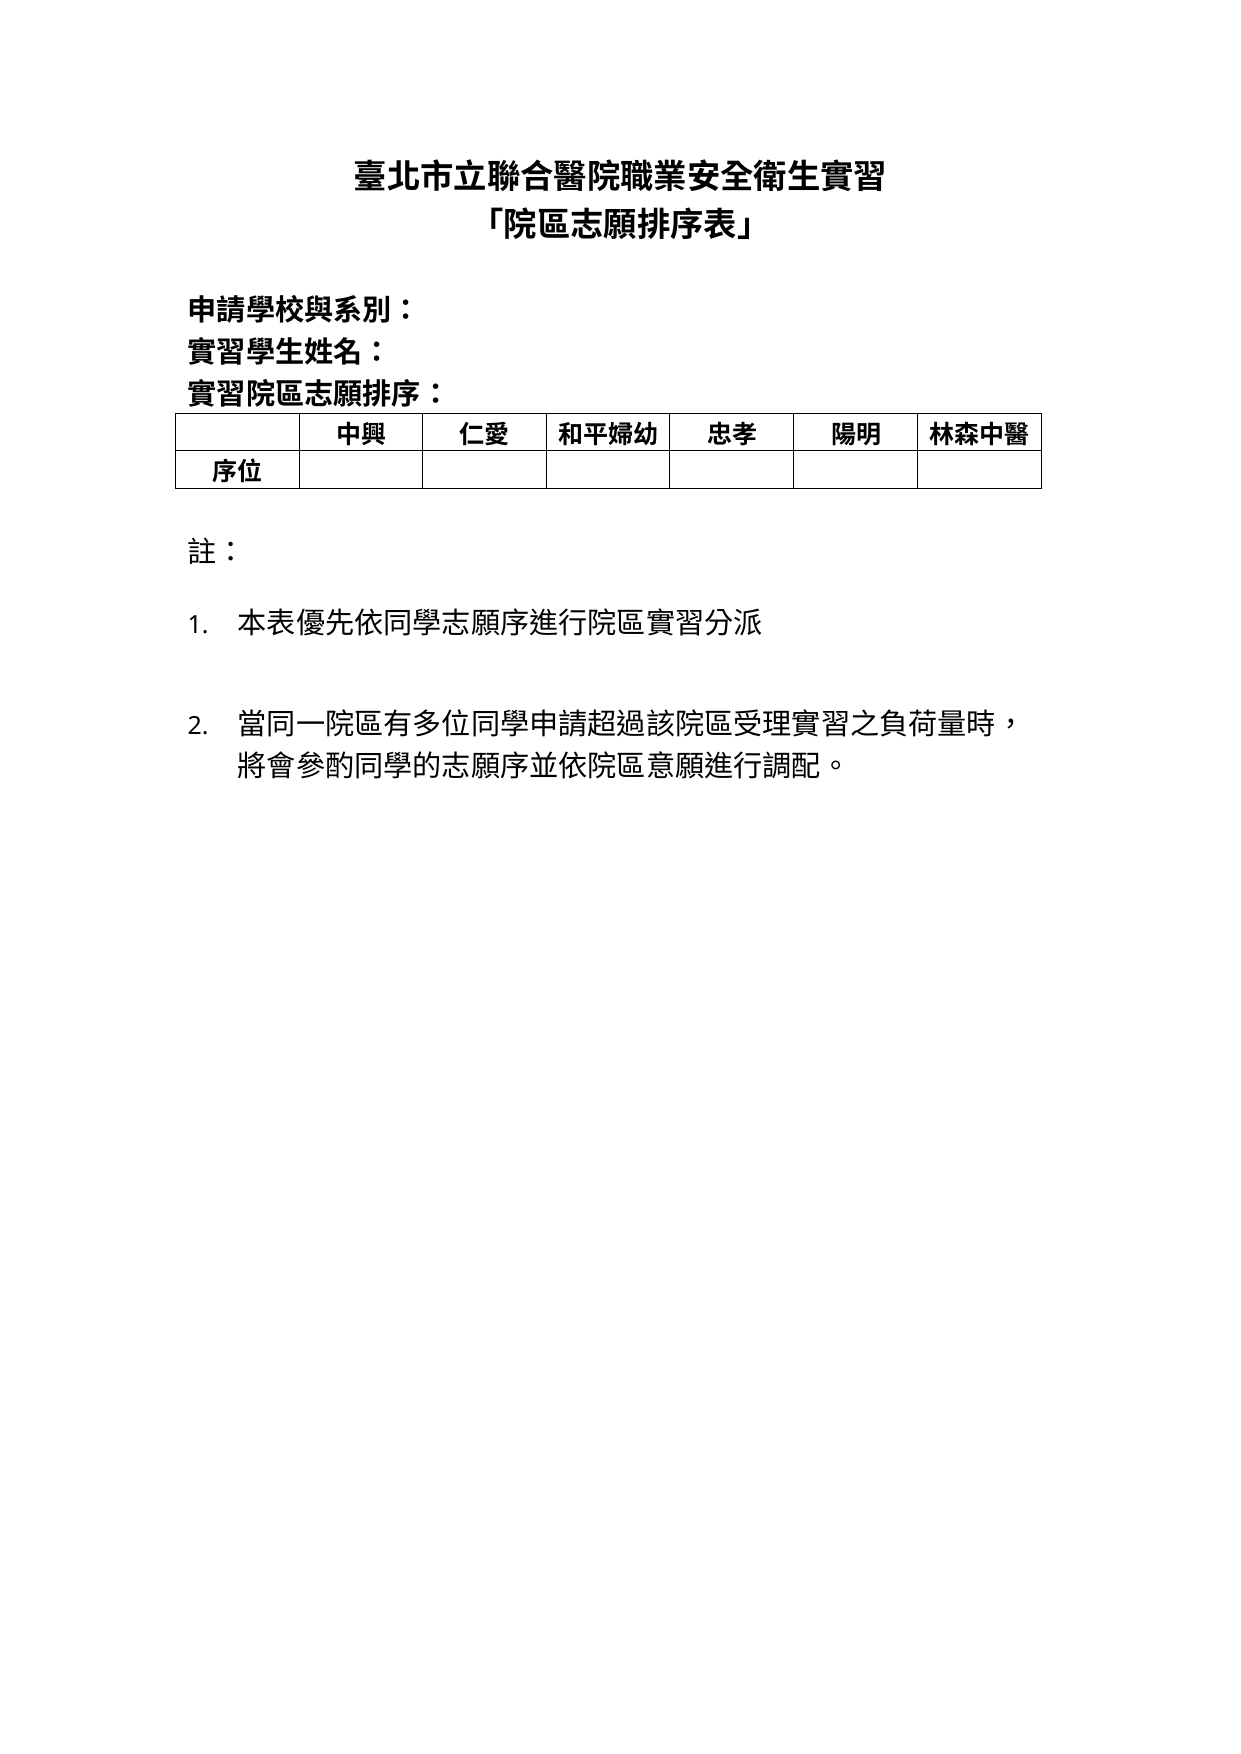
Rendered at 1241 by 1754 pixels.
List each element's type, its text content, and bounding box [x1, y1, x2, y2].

table_cell [547, 451, 669, 488]
table_header 林森中醫 [918, 414, 1041, 450]
table_cell [423, 451, 546, 488]
list 本表優先依同學志願序進行院區實習分派 [187, 600, 1053, 642]
table_cell [794, 451, 917, 488]
table_cell [300, 451, 422, 488]
text 「院區志願排序表」 [187, 198, 1053, 246]
text 臺北市立聯合醫院職業安全衛生實習 [187, 150, 1053, 198]
text 註： [187, 528, 1053, 571]
table_cell [670, 451, 793, 488]
table_header 和平婦幼 [547, 414, 669, 450]
text 實習學生姓名： [187, 328, 1053, 371]
list 當同一院區有多位同學申請超過該院區受理實習之負荷量時，將會參酌同學的志願序並依院區意願進行調配。 [187, 700, 1053, 785]
text 申請學校與系別： [187, 286, 1053, 328]
table_header [176, 414, 299, 450]
table_cell [918, 451, 1041, 488]
table_header 忠孝 [670, 414, 793, 450]
table_header 陽明 [794, 414, 917, 450]
text 實習院區志願排序： [187, 371, 1053, 413]
table_header 中興 [300, 414, 422, 450]
table_cell 序位 [176, 451, 299, 488]
table_header 仁愛 [423, 414, 546, 450]
